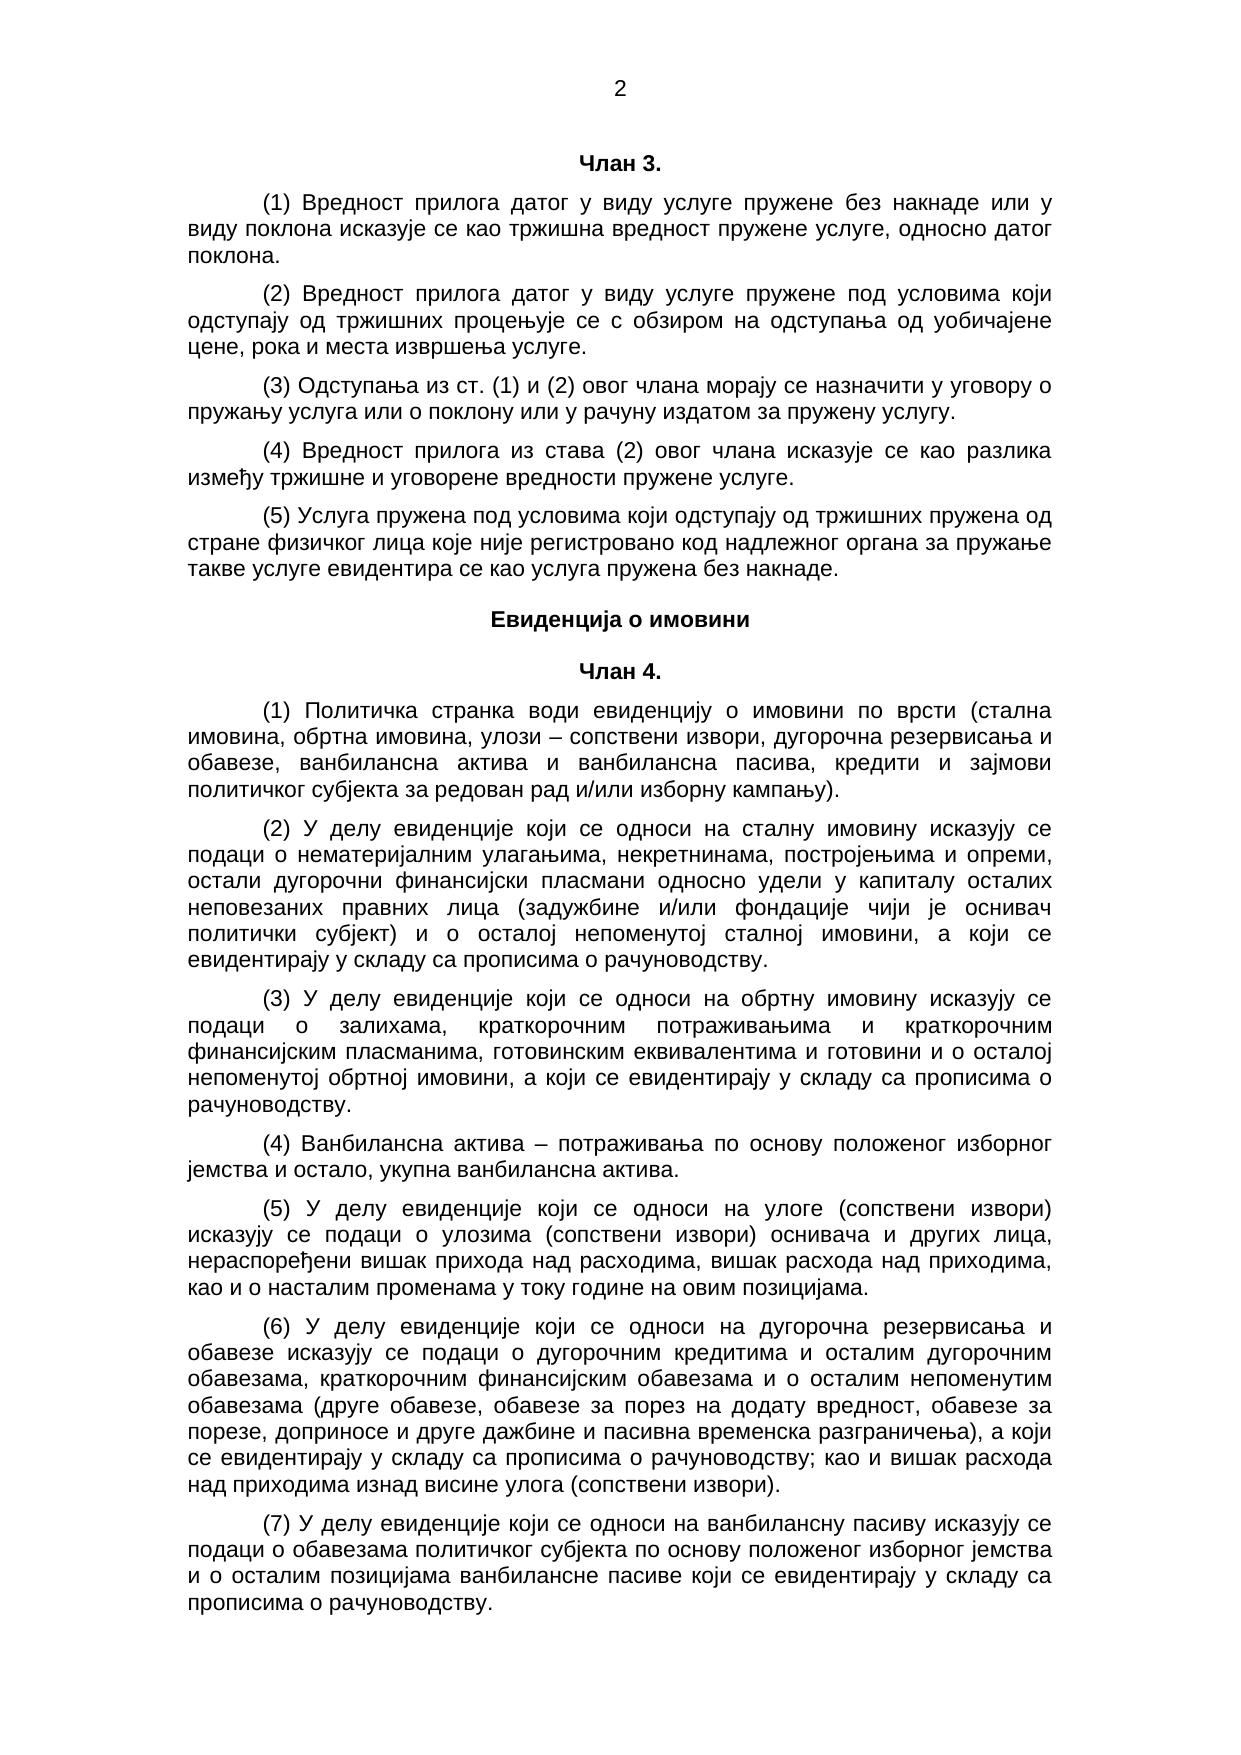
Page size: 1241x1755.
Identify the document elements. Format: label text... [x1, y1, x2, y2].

text Члан 4. [187, 658, 1053, 684]
text (4) Вредност прилога из става (2) овог члана исказује се као разлика између тржишне и уговорене вредности пружене услуге. [187, 437, 1053, 490]
text (3) Одступања из ст. (1) и (2) овог члана морају се назначити у уговору о пружању услуга или о поклону или у рачуну издатом за пружену услугу. [187, 372, 1053, 425]
text (5) Услуга пружена под условима који одступају од тржишних пружена од стране физичког лица које није регистровано код надлежног органа за пружање такве услуге евидентира се као услуга пружена без накнаде. [187, 502, 1053, 581]
text (1) Вредност прилога датог у виду услуге пружене без накнаде или у виду поклона исказује се као тржишна вредност пружене услуге, односно датог поклона. [187, 189, 1053, 268]
text (2) У делу евиденције који се односи на сталну имовину исказују се подаци о нематеријалним улагањима, некретнинама, постројењима и опреми, остали дугорочни финансијски пласмани односно удели у капиталу осталих неповезаних правних лица (задужбине и/или фондације чији је оснивач политички субјект) и о осталој непоменутој сталној имовини, а који се евидентирају у складу са прописима о рачуноводству. [187, 814, 1053, 973]
text (5) У делу евиденције који се односи на улоге (сопствени извори) исказују се подаци о улозима (сопствени извори) оснивача и других лица, нераспоређени вишак прихода над расходима, вишак расхода над приходима, као и о насталим променама у току године на овим позицијама. [187, 1195, 1053, 1300]
text (6) У делу евиденције који се односи на дугорочна резервисања и обавезе исказују се подаци о дугорочним кредитима и осталим дугорочним обавезама, краткорочним финансијским обавезама и о осталим непоменутим обавезама (друге обавезе, обавезе за порез на додату вредност, обавезе за порезе, доприносе и друге дажбине и пасивна временска разграничења), а који се евидентирају у складу са прописима о рачуноводству; као и вишак расхода над приходима изнад висине улога (сопствени извори). [187, 1313, 1053, 1497]
text (2) Вредност прилога датог у виду услуге пружене под условима који одступају од тржишних процењује се с обзиром на одступања од уобичајене цене, рока и места извршења услуге. [187, 280, 1053, 359]
text Евиденција о имовини [187, 606, 1053, 633]
text (1) Политичка странка води евиденцију о имовини по врсти (стална имовина, обртна имовина, улози – сопствени извори, дугорочна резервисања и обавезе, ванбилансна актива и ванбилансна пасива, кредити и зајмови политичког субјекта за редован рад и/или изборну кампању). [187, 697, 1053, 802]
text Члан 3. [187, 150, 1053, 176]
text (3) У делу евиденције који се односи на обртну имовину исказују се подаци о залихама, краткорочним потраживањима и краткорочним финансијским пласманима, готовинским еквивалентима и готовини и о осталој непоменутој обртној имовини, а који се евидентирају у складу са прописима о рачуноводству. [187, 985, 1053, 1117]
text (4) Ванбилансна актива – потраживања по основу положеног изборног јемства и остало, укупна ванбилансна актива. [187, 1129, 1053, 1182]
text (7) У делу евиденције који се односи на ванбилансну пасиву исказују се подаци о обавезама политичког субјекта по основу положеног изборног јемства и о осталим позицијама ванбилансне пасиве који се евидентирају у складу са прописима о рачуноводству. [187, 1509, 1053, 1615]
